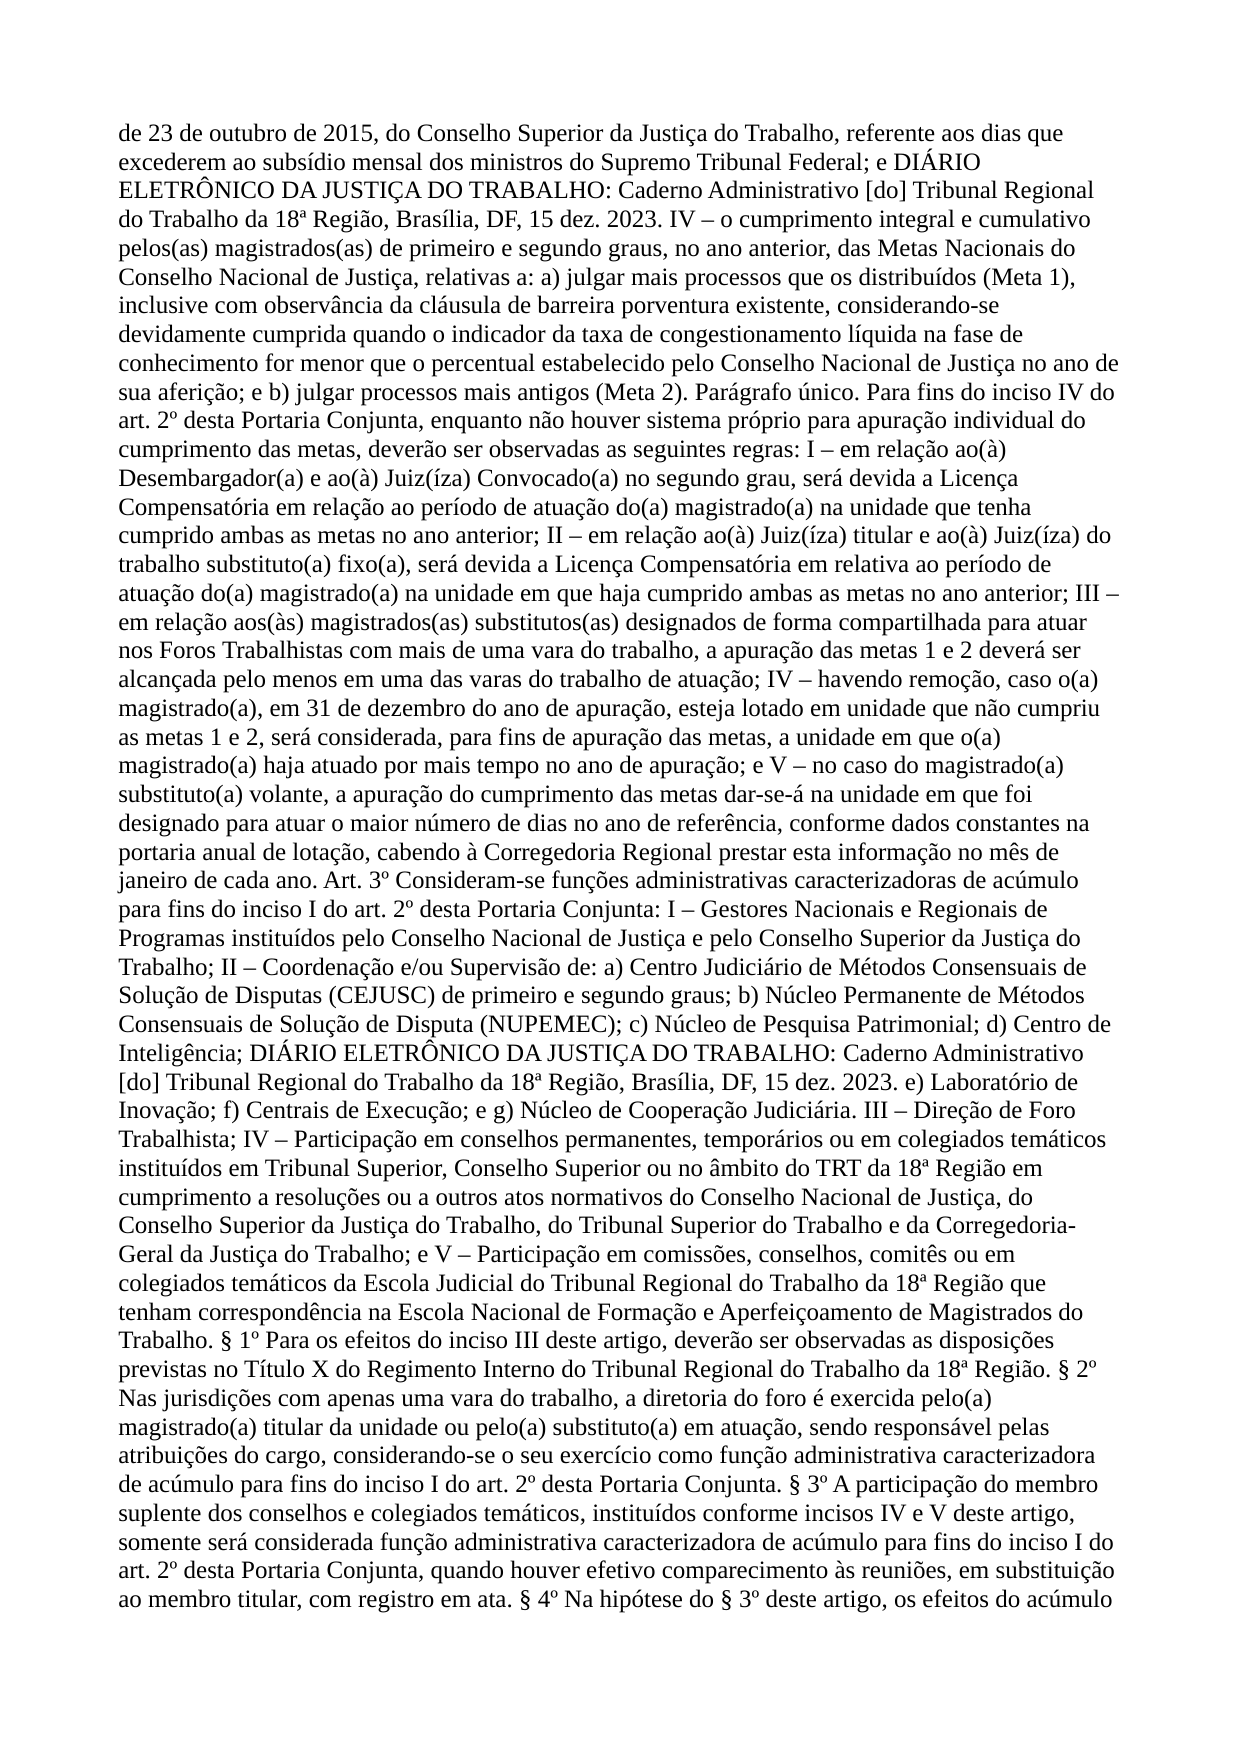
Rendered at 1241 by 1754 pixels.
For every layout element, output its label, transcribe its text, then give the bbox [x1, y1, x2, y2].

text de 23 de outubro de 2015, do Conselho Superior da Justiça do Trabalho, referente aos dias que excederem ao subsídio mensal dos ministros do Supremo Tribunal Federal; e DIÁRIO ELETRÔNICO DA JUSTIÇA DO TRABALHO: Caderno Administrativo [do] Tribunal Regional do Trabalho da 18ª Região, Brasília, DF, 15 dez. 2023. IV – o cumprimento integral e cumulativo pelos(as) magistrados(as) de primeiro e segundo graus, no ano anterior, das Metas Nacionais do Conselho Nacional de Justiça, relativas a: a) julgar mais processos que os distribuídos (Meta 1), inclusive com observância da cláusula de barreira porventura existente, considerando-se devidamente cumprida quando o indicador da taxa de congestionamento líquida na fase de conhecimento for menor que o percentual estabelecido pelo Conselho Nacional de Justiça no ano de sua aferição; e b) julgar processos mais antigos (Meta 2). Parágrafo único. Para fins do inciso IV do art. 2º desta Portaria Conjunta, enquanto não houver sistema próprio para apuração individual do cumprimento das metas, deverão ser observadas as seguintes regras: I – em relação ao(à) Desembargador(a) e ao(à) Juiz(íza) Convocado(a) no segundo grau, será devida a Licença Compensatória em relação ao período de atuação do(a) magistrado(a) na unidade que tenha cumprido ambas as metas no ano anterior; II – em relação ao(à) Juiz(íza) titular e ao(à) Juiz(íza) do trabalho substituto(a) fixo(a), será devida a Licença Compensatória em relativa ao período de atuação do(a) magistrado(a) na unidade em que haja cumprido ambas as metas no ano anterior; III – em relação aos(às) magistrados(as) substitutos(as) designados de forma compartilhada para atuar nos Foros Trabalhistas com mais de uma vara do trabalho, a apuração das metas 1 e 2 deverá ser alcançada pelo menos em uma das varas do trabalho de atuação; IV – havendo remoção, caso o(a) magistrado(a), em 31 de dezembro do ano de apuração, esteja lotado em unidade que não cumpriu as metas 1 e 2, será considerada, para fins de apuração das metas, a unidade em que o(a) magistrado(a) haja atuado por mais tempo no ano de apuração; e V – no caso do magistrado(a) substituto(a) volante, a apuração do cumprimento das metas dar-se-á na unidade em que foi designado para atuar o maior número de dias no ano de referência, conforme dados constantes na portaria anual de lotação, cabendo à Corregedoria Regional prestar esta informação no mês de janeiro de cada ano. Art. 3º Consideram-se funções administrativas caracterizadoras de acúmulo para fins do inciso I do art. 2º desta Portaria Conjunta: I – Gestores Nacionais e Regionais de Programas instituídos pelo Conselho Nacional de Justiça e pelo Conselho Superior da Justiça do Trabalho; II – Coordenação e/ou Supervisão de: a) Centro Judiciário de Métodos Consensuais de Solução de Disputas (CEJUSC) de primeiro e segundo graus; b) Núcleo Permanente de Métodos Consensuais de Solução de Disputa (NUPEMEC); c) Núcleo de Pesquisa Patrimonial; d) Centro de Inteligência; DIÁRIO ELETRÔNICO DA JUSTIÇA DO TRABALHO: Caderno Administrativo [do] Tribunal Regional do Trabalho da 18ª Região, Brasília, DF, 15 dez. 2023. e) Laboratório de Inovação; f) Centrais de Execução; e g) Núcleo de Cooperação Judiciária. III – Direção de Foro Trabalhista; IV – Participação em conselhos permanentes, temporários ou em colegiados temáticos instituídos em Tribunal Superior, Conselho Superior ou no âmbito do TRT da 18ª Região em cumprimento a resoluções ou a outros atos normativos do Conselho Nacional de Justiça, do Conselho Superior da Justiça do Trabalho, do Tribunal Superior do Trabalho e da Corregedoria-Geral da Justiça do Trabalho; e V – Participação em comissões, conselhos, comitês ou em colegiados temáticos da Escola Judicial do Tribunal Regional do Trabalho da 18ª Região que tenham correspondência na Escola Nacional de Formação e Aperfeiçoamento de Magistrados do Trabalho. § 1º Para os efeitos do inciso III deste artigo, deverão ser observadas as disposições previstas no Título X do Regimento Interno do Tribunal Regional do Trabalho da 18ª Região. § 2º Nas jurisdições com apenas uma vara do trabalho, a diretoria do foro é exercida pelo(a) magistrado(a) titular da unidade ou pelo(a) substituto(a) em atuação, sendo responsável pelas atribuições do cargo, considerando-se o seu exercício como função administrativa caracterizadora de acúmulo para fins do inciso I do art. 2º desta Portaria Conjunta. § 3º A participação do membro suplente dos conselhos e colegiados temáticos, instituídos conforme incisos IV e V deste artigo, somente será considerada função administrativa caracterizadora de acúmulo para fins do inciso I do art. 2º desta Portaria Conjunta, quando houver efetivo comparecimento às reuniões, em substituição ao membro titular, com registro em ata. § 4º Na hipótese do § 3º deste artigo, os efeitos do acúmulo [118, 118, 1122, 1613]
